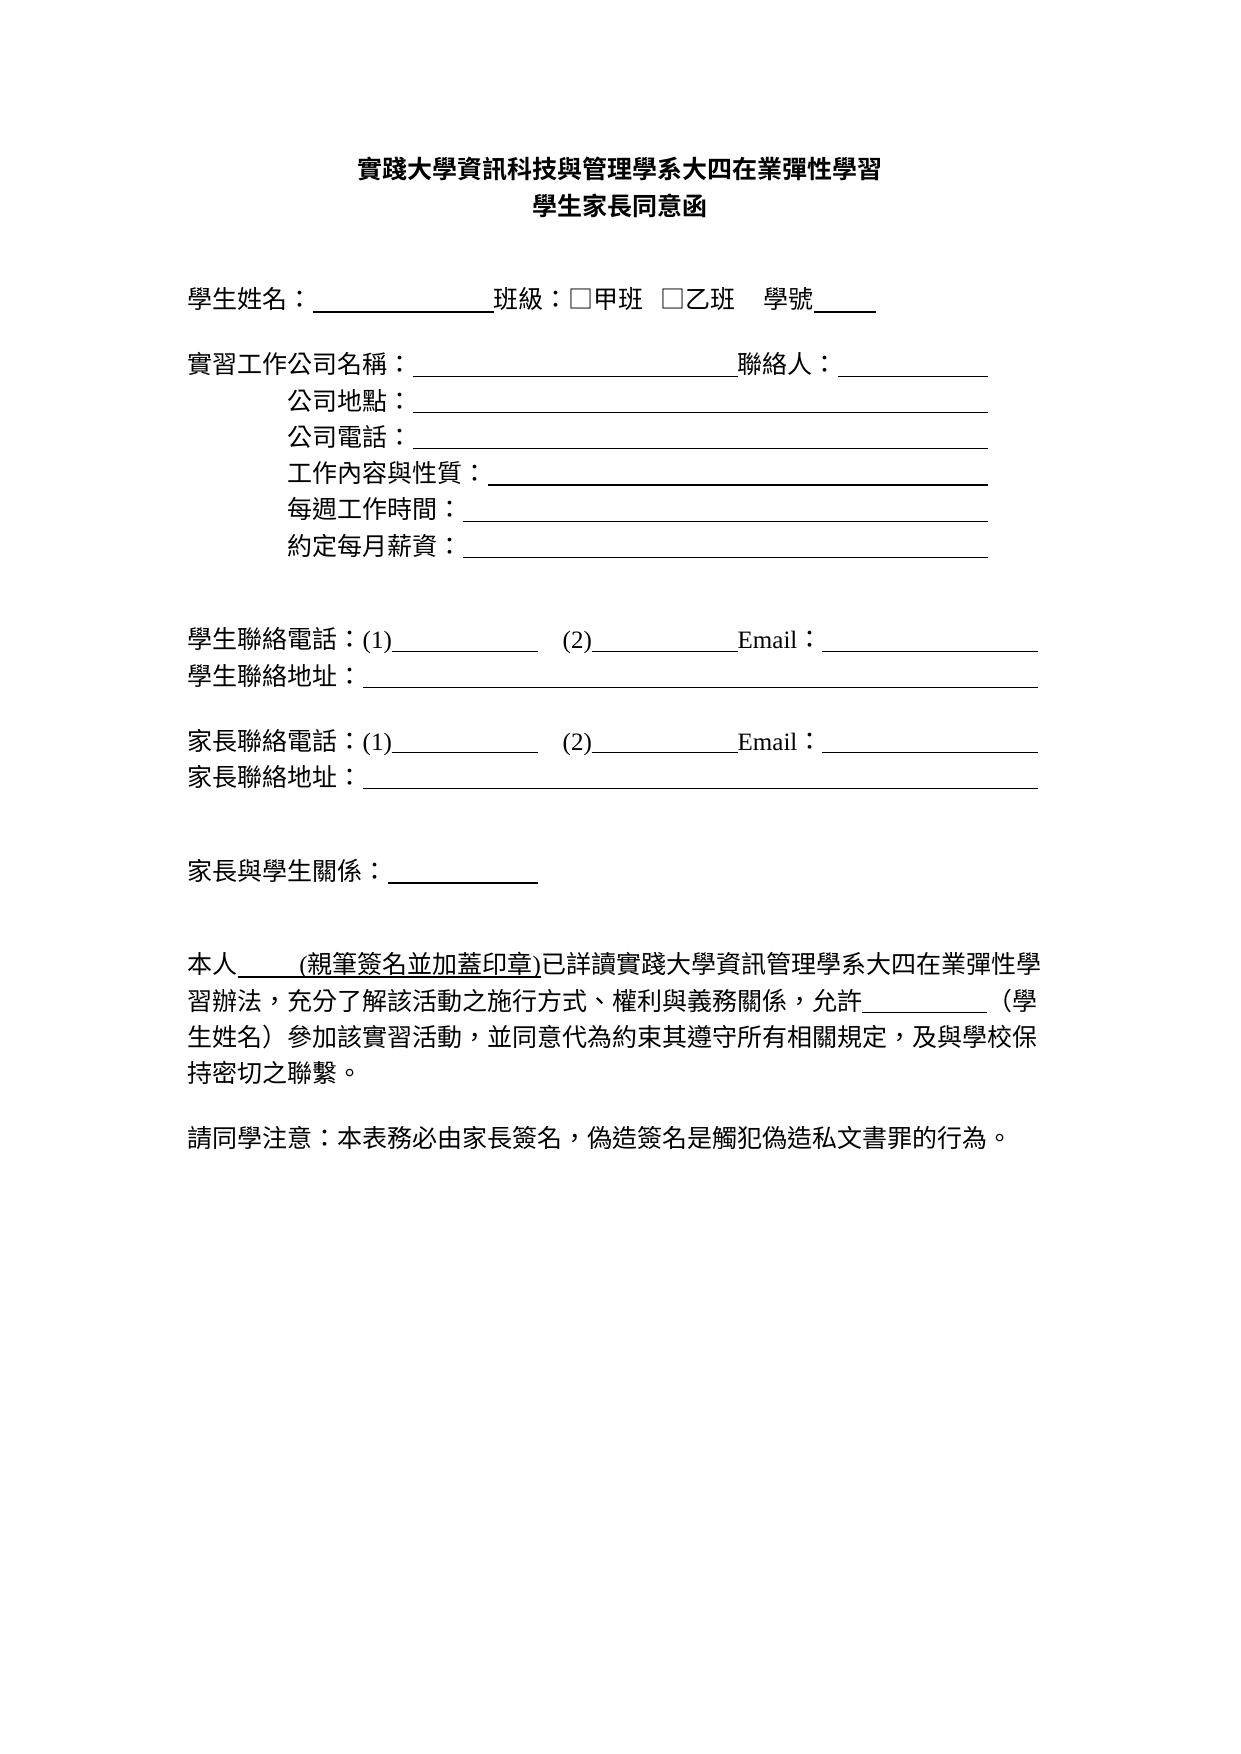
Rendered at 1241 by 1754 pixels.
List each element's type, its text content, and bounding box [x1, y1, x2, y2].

text 學生家長同意函 [187, 186, 1053, 222]
text 實踐大學資訊科技與管理學系大四在業彈性學習 [187, 150, 1053, 186]
text 請同學注意：本表務必由家長簽名，偽造簽名是觸犯偽造私文書罪的行為。 [187, 1119, 1053, 1155]
text 學生姓名： 班級：□甲班 □乙班 學號 [187, 280, 1053, 316]
text 公司地點： [187, 381, 1053, 417]
text 每週工作時間： [187, 490, 1053, 526]
text 約定每月薪資： [187, 526, 1053, 562]
text 學生聯絡地址： [187, 656, 1053, 692]
text 實習工作公司名稱： 聯絡人： [187, 345, 1053, 381]
text 家長與學生關係： [187, 851, 1053, 887]
text 學生聯絡電話：(1) (2) Email： [187, 620, 1053, 656]
text 家長聯絡電話：(1) (2) Email： [187, 721, 1053, 757]
text 工作內容與性質： [187, 454, 1053, 490]
text 本人 (親筆簽名並加蓋印章)已詳讀實踐大學資訊管理學系大四在業彈性學習辦法，充分了解該活動之施行方式、權利與義務關係，允許＿＿＿＿＿（學生姓名）參加該實習活動，並同意代為約束其遵守所有相關規定，及與學校保持密切之聯繫。 [187, 945, 1053, 1090]
text 公司電話： [187, 417, 1053, 454]
text 家長聯絡地址： [187, 757, 1053, 794]
